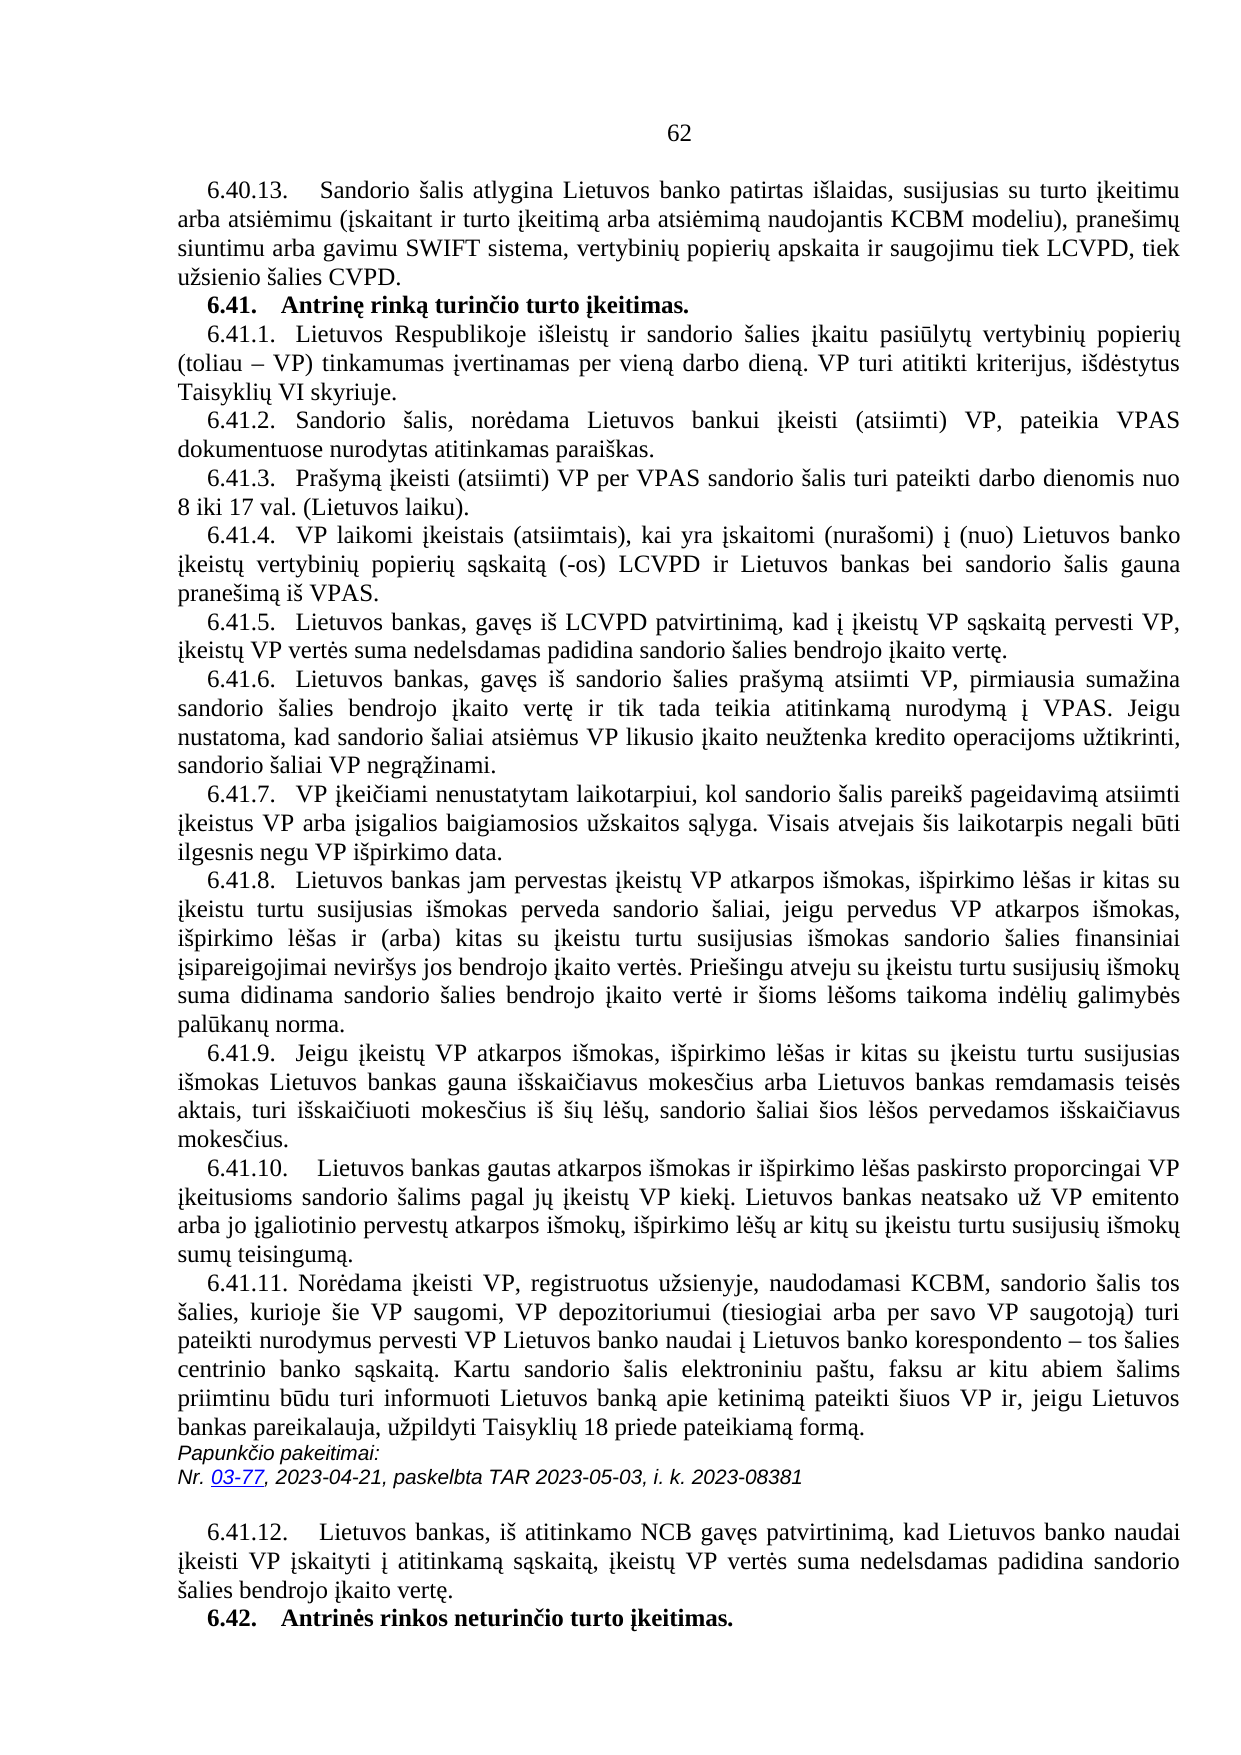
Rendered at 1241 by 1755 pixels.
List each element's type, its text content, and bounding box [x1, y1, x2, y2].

subtitle 6.42. Antrinės rinkos neturinčio turto įkeitimas. [177, 1603, 1181, 1632]
text 6.41.1. Lietuvos Respublikoje išleistų ir sandorio šalies įkaitu pasiūlytų vertybinių popierių (toliau – VP) tinkamumas įvertinamas per vieną darbo dieną. VP turi atitikti kriterijus, išdėstytus Taisyklių VI skyriuje. [177, 319, 1181, 406]
text 6.41.11. Norėdama įkeisti VP, registruotus užsienyje, naudodamasi KCBM, sandorio šalis tos šalies, kurioje šie VP saugomi, VP depozitoriumui (tiesiogiai arba per savo VP saugotoją) turi pateikti nurodymus pervesti VP Lietuvos banko naudai į Lietuvos banko korespondento – tos šalies centrinio banko sąskaitą. Kartu sandorio šalis elektroniniu paštu, faksu ar kitu abiem šalims priimtinu būdu turi informuoti Lietuvos banką apie ketinimą pateikti šiuos VP ir, jeigu Lietuvos bankas pareikalauja, užpildyti Taisyklių 18 priede pateikiamą formą. [177, 1268, 1181, 1441]
subtitle 6.41. Antrinę rinką turinčio turto įkeitimas. [177, 291, 1181, 319]
text 6.41.12. Lietuvos bankas, iš atitinkamo NCB gavęs patvirtinimą, kad Lietuvos banko naudai įkeisti VP įskaityti į atitinkamą sąskaitą, įkeistų VP vertės suma nedelsdamas padidina sandorio šalies bendrojo įkaito vertę. [177, 1517, 1181, 1603]
text 6.41.7. VP įkeičiami nenustatytam laikotarpiui, kol sandorio šalis pareikš pageidavimą atsiimti įkeistus VP arba įsigalios baigiamosios užskaitos sąlyga. Visais atvejais šis laikotarpis negali būti ilgesnis negu VP išpirkimo data. [177, 779, 1181, 866]
text 6.41.4. VP laikomi įkeistais (atsiimtais), kai yra įskaitomi (nurašomi) į (nuo) Lietuvos banko įkeistų vertybinių popierių sąskaitą (-os) LCVPD ir Lietuvos bankas bei sandorio šalis gauna pranešimą iš VPAS. [177, 521, 1181, 607]
text 6.41.9. Jeigu įkeistų VP atkarpos išmokas, išpirkimo lėšas ir kitas su įkeistu turtu susijusias išmokas Lietuvos bankas gauna išskaičiavus mokesčius arba Lietuvos bankas remdamasis teisės aktais, turi išskaičiuoti mokesčius iš šių lėšų, sandorio šaliai šios lėšos pervedamos išskaičiavus mokesčius. [177, 1038, 1181, 1153]
text Nr. 03-77, 2023-04-21, paskelbta TAR 2023-05-03, i. k. 2023-08381 [177, 1464, 1181, 1488]
text 6.41.3. Prašymą įkeisti (atsiimti) VP per VPAS sandorio šalis turi pateikti darbo dienomis nuo 8 iki 17 val. (Lietuvos laiku). [177, 463, 1181, 521]
text 6.41.5. Lietuvos bankas, gavęs iš LCVPD patvirtinimą, kad į įkeistų VP sąskaitą pervesti VP, įkeistų VP vertės suma nedelsdamas padidina sandorio šalies bendrojo įkaito vertę. [177, 607, 1181, 664]
text 6.40.13. Sandorio šalis atlygina Lietuvos banko patirtas išlaidas, susijusias su turto įkeitimu arba atsiėmimu (įskaitant ir turto įkeitimą arba atsiėmimą naudojantis KCBM modeliu), pranešimų siuntimu arba gavimu SWIFT sistema, vertybinių popierių apskaita ir saugojimu tiek LCVPD, tiek užsienio šalies CVPD. [177, 176, 1181, 291]
text 6.41.6. Lietuvos bankas, gavęs iš sandorio šalies prašymą atsiimti VP, pirmiausia sumažina sandorio šalies bendrojo įkaito vertę ir tik tada teikia atitinkamą nurodymą į VPAS. Jeigu nustatoma, kad sandorio šaliai atsiėmus VP likusio įkaito neužtenka kredito operacijoms užtikrinti, sandorio šaliai VP negrąžinami. [177, 664, 1181, 779]
text Papunkčio pakeitimai: [177, 1441, 1181, 1464]
text 6.41.10. Lietuvos bankas gautas atkarpos išmokas ir išpirkimo lėšas paskirsto proporcingai VP įkeitusioms sandorio šalims pagal jų įkeistų VP kiekį. Lietuvos bankas neatsako už VP emitento arba jo įgaliotinio pervestų atkarpos išmokų, išpirkimo lėšų ar kitų su įkeistu turtu susijusių išmokų sumų teisingumą. [177, 1153, 1181, 1268]
text 6.41.2. Sandorio šalis, norėdama Lietuvos bankui įkeisti (atsiimti) VP, pateikia VPAS dokumentuose nurodytas atitinkamas paraiškas. [177, 406, 1181, 463]
text 6.41.8. Lietuvos bankas jam pervestas įkeistų VP atkarpos išmokas, išpirkimo lėšas ir kitas su įkeistu turtu susijusias išmokas perveda sandorio šaliai, jeigu pervedus VP atkarpos išmokas, išpirkimo lėšas ir (arba) kitas su įkeistu turtu susijusias išmokas sandorio šalies finansiniai įsipareigojimai neviršys jos bendrojo įkaito vertės. Priešingu atveju su įkeistu turtu susijusių išmokų suma didinama sandorio šalies bendrojo įkaito vertė ir šioms lėšoms taikoma indėlių galimybės palūkanų norma. [177, 866, 1181, 1038]
